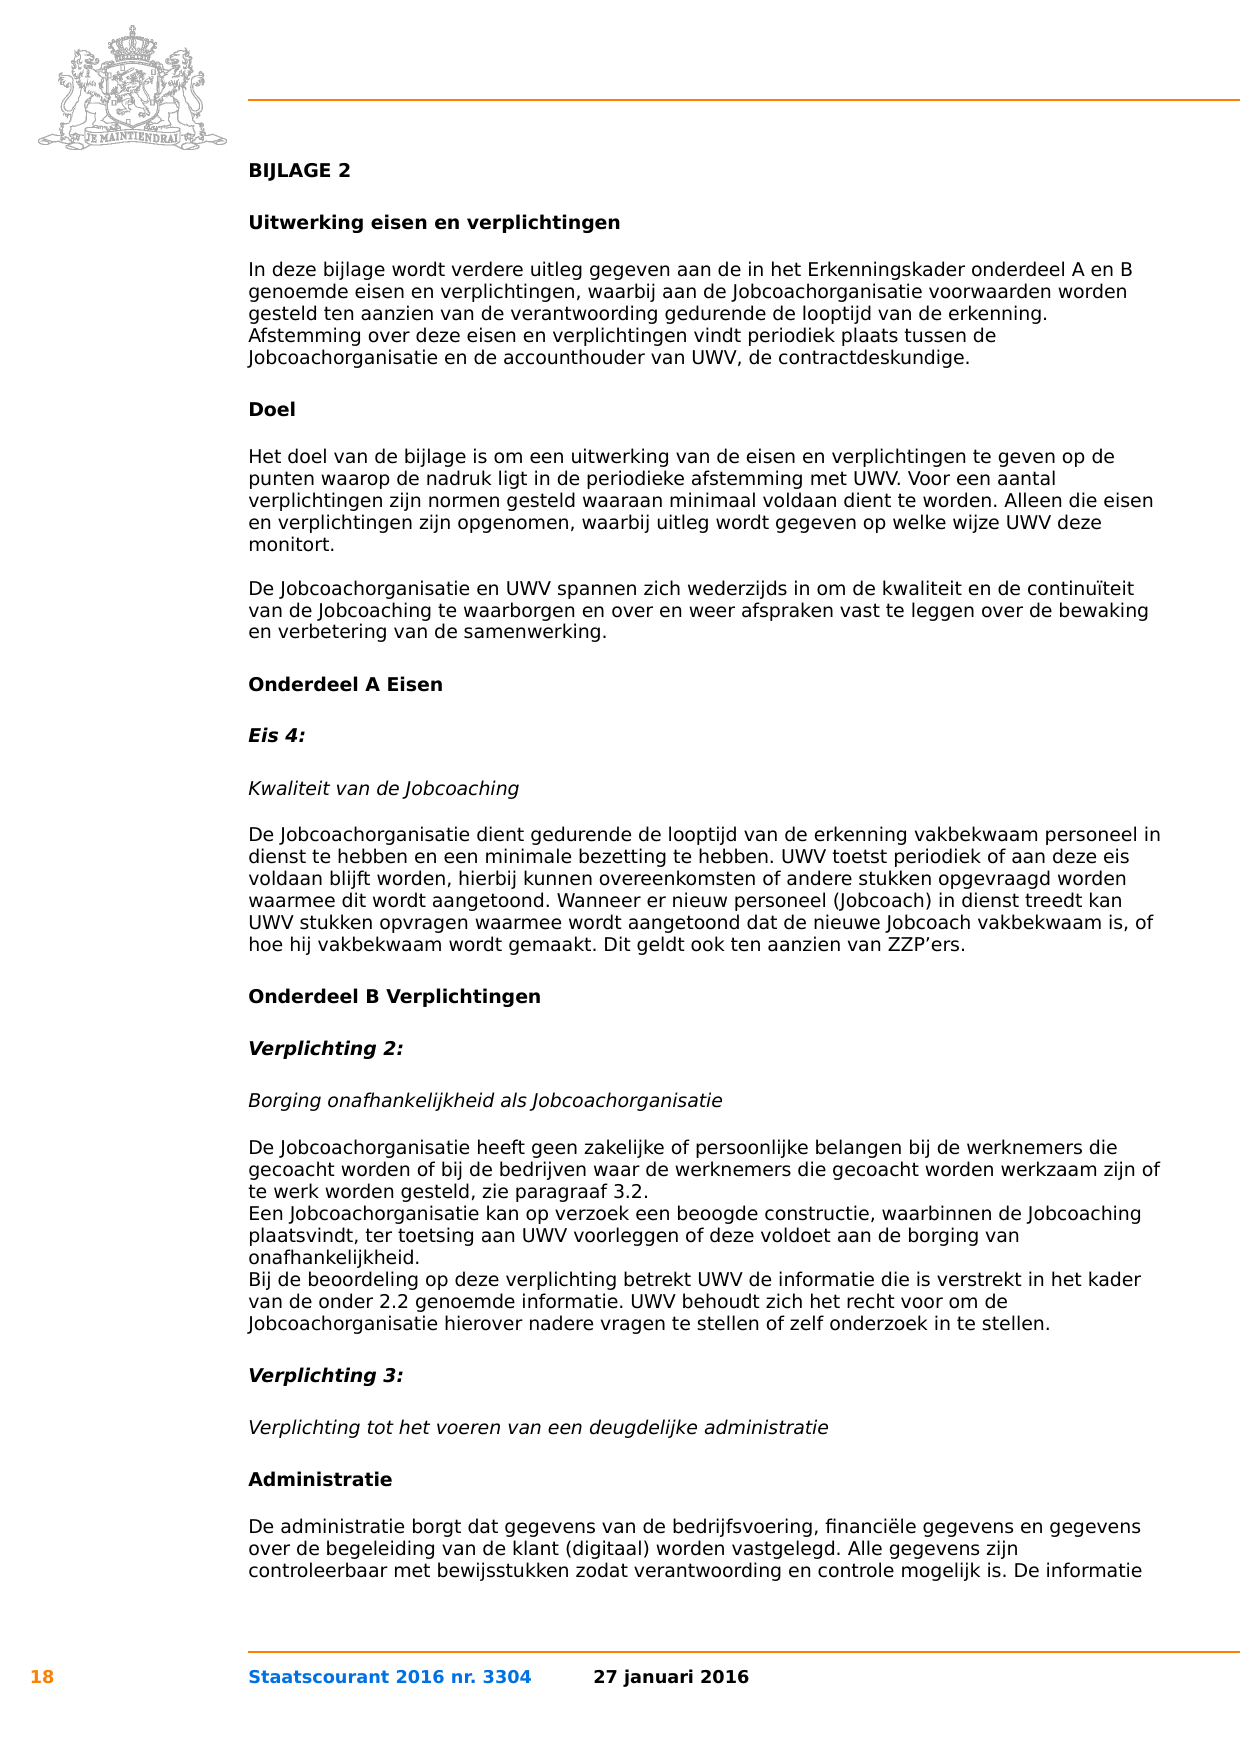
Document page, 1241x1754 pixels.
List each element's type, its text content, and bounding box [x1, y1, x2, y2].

subtitle Onderdeel B Verplichtingen [248, 986, 1163, 1008]
subtitle Uitwerking eisen en verplichtingen [248, 212, 1163, 234]
subtitle Borging onafhankelijkheid als Jobcoachorganisatie [248, 1090, 1163, 1112]
text Het doel van de bijlage is om een uitwerking van de eisen en verplichtingen te geven op de punten waarop de nadruk ligt in de periodieke afstemming met UWV. Voor een aantal verplichtingen zijn normen gesteld waaraan minimaal voldaan dient te worden. Alleen die eisen en verplichtingen zijn opgenomen, waarbij uitleg wordt gegeven op welke wijze UWV deze monitort. [248, 446, 1163, 556]
text De Jobcoachorganisatie en UWV spannen zich wederzijds in om de kwaliteit en de continuïteit van de Jobcoaching te waarborgen en over en weer afspraken vast te leggen over de bewaking en verbetering van de samenwerking. [248, 577, 1163, 643]
text Bij de beoordeling op deze verplichting betrekt UWV de informatie die is verstrekt in het kader van de onder 2.2 genoemde informatie. UWV behoudt zich het recht voor om de Jobcoachorganisatie hierover nadere vragen te stellen of zelf onderzoek in te stellen. [248, 1269, 1163, 1335]
text In deze bijlage wordt verdere uitleg gegeven aan de in het Erkenningskader onderdeel A en B genoemde eisen en verplichtingen, waarbij aan de Jobcoachorganisatie voorwaarden worden gesteld ten aanzien van de verantwoording gedurende de looptijd van de erkenning. Afstemming over deze eisen en verplichtingen vindt periodiek plaats tussen de Jobcoachorganisatie en de accounthouder van UWV, de contractdeskundige. [248, 259, 1163, 369]
text Een Jobcoachorganisatie kan op verzoek een beoogde constructie, waarbinnen de Jobcoaching plaatsvindt, ter toetsing aan UWV voorleggen of deze voldoet aan de borging van onafhankelijkheid. [248, 1203, 1163, 1269]
picture [38, 25, 227, 150]
subtitle Onderdeel A Eisen [248, 673, 1163, 695]
subtitle Eis 4: [248, 725, 1163, 747]
subtitle Verplichting tot het voeren van een deugdelijke administratie [248, 1417, 1163, 1439]
subtitle Kwaliteit van de Jobcoaching [248, 777, 1163, 799]
text De Jobcoachorganisatie heeft geen zakelijke of persoonlijke belangen bij de werknemers die gecoacht worden of bij de bedrijven waar de werknemers die gecoacht worden werkzaam zijn of te werk worden gesteld, zie paragraaf 3.2. [248, 1137, 1163, 1203]
subtitle BIJLAGE 2 [248, 160, 1163, 182]
subtitle Administratie [248, 1469, 1163, 1491]
subtitle Verplichting 2: [248, 1038, 1163, 1060]
subtitle Doel [248, 399, 1163, 421]
text De Jobcoachorganisatie dient gedurende de looptijd van de erkenning vakbekwaam personeel in dienst te hebben en een minimale bezetting te hebben. UWV toetst periodiek of aan deze eis voldaan blijft worden, hierbij kunnen overeenkomsten of andere stukken opgevraagd worden waarmee dit wordt aangetoond. Wanneer er nieuw personeel (Jobcoach) in dienst treedt kan UWV stukken opvragen waarmee wordt aangetoond dat de nieuwe Jobcoach vakbekwaam is, of hoe hij vakbekwaam wordt gemaakt. Dit geldt ook ten aanzien van ZZP’ers. [248, 824, 1163, 956]
text De administratie borgt dat gegevens van de bedrijfsvoering, financiële gegevens en gegevens over de begeleiding van de klant (digitaal) worden vastgelegd. Alle gegevens zijn controleerbaar met bewijsstukken zodat verantwoording en controle mogelijk is. De informatie [248, 1516, 1163, 1582]
subtitle Verplichting 3: [248, 1365, 1163, 1387]
